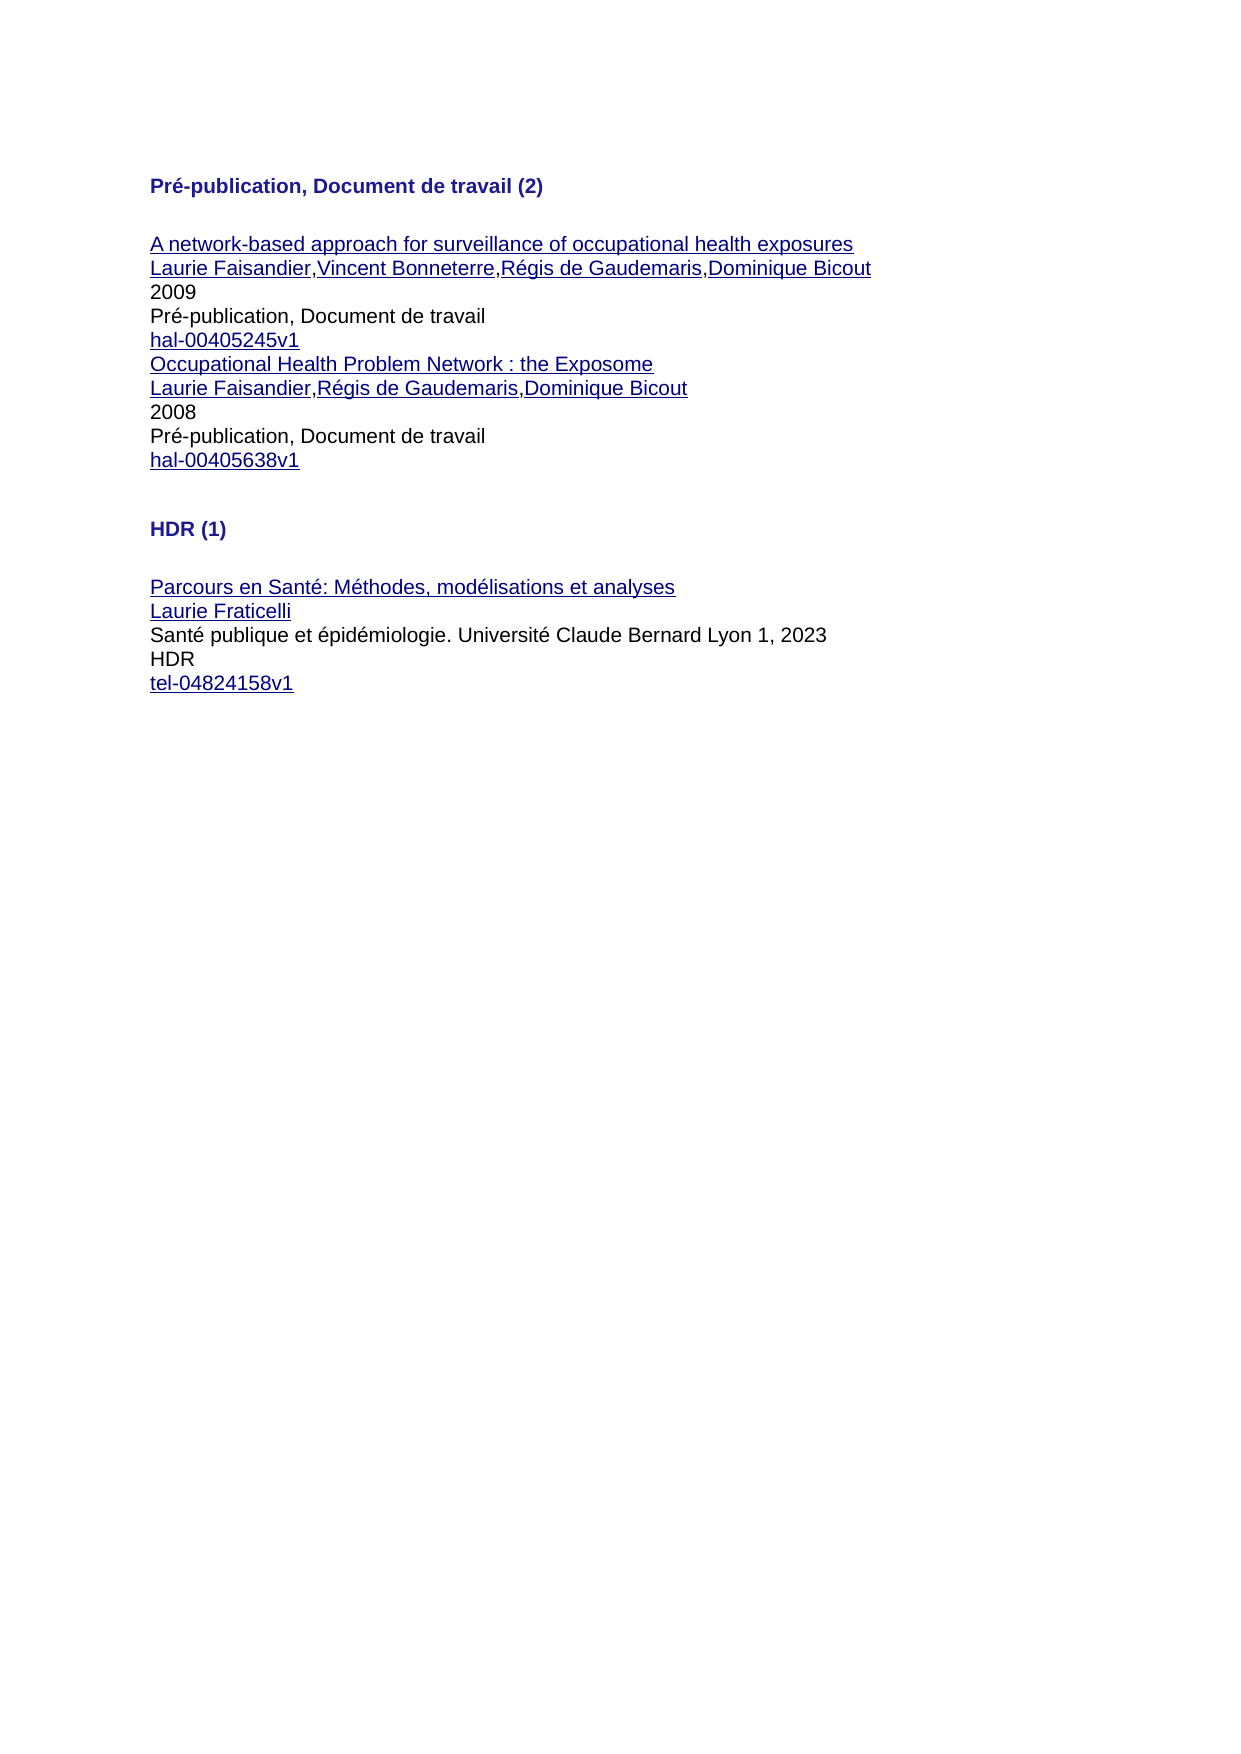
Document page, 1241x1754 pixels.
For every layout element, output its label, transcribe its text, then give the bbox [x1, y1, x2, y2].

table_header A network-based approach for surveillance of occupational health exposures Laurie Faisandier,Vincent Bonneterre,Régis de Gaudemaris,Dominique Bicout 2009 Pré-publication, Document de travail hal-00405245v1 [150, 232, 1090, 352]
table_header Parcours en Santé: Méthodes, modélisations et analyses Laurie Fraticelli Santé publique et épidémiologie. Université Claude Bernard Lyon 1, 2023 HDR tel-04824158v1 [150, 575, 1090, 695]
subtitle Pré-publication, Document de travail (2) [150, 174, 1090, 198]
table_cell Occupational Health Problem Network : the Exposome Laurie Faisandier,Régis de Gaudemaris,Dominique Bicout 2008 Pré-publication, Document de travail hal-00405638v1 [150, 352, 1090, 472]
subtitle HDR (1) [150, 517, 1090, 541]
